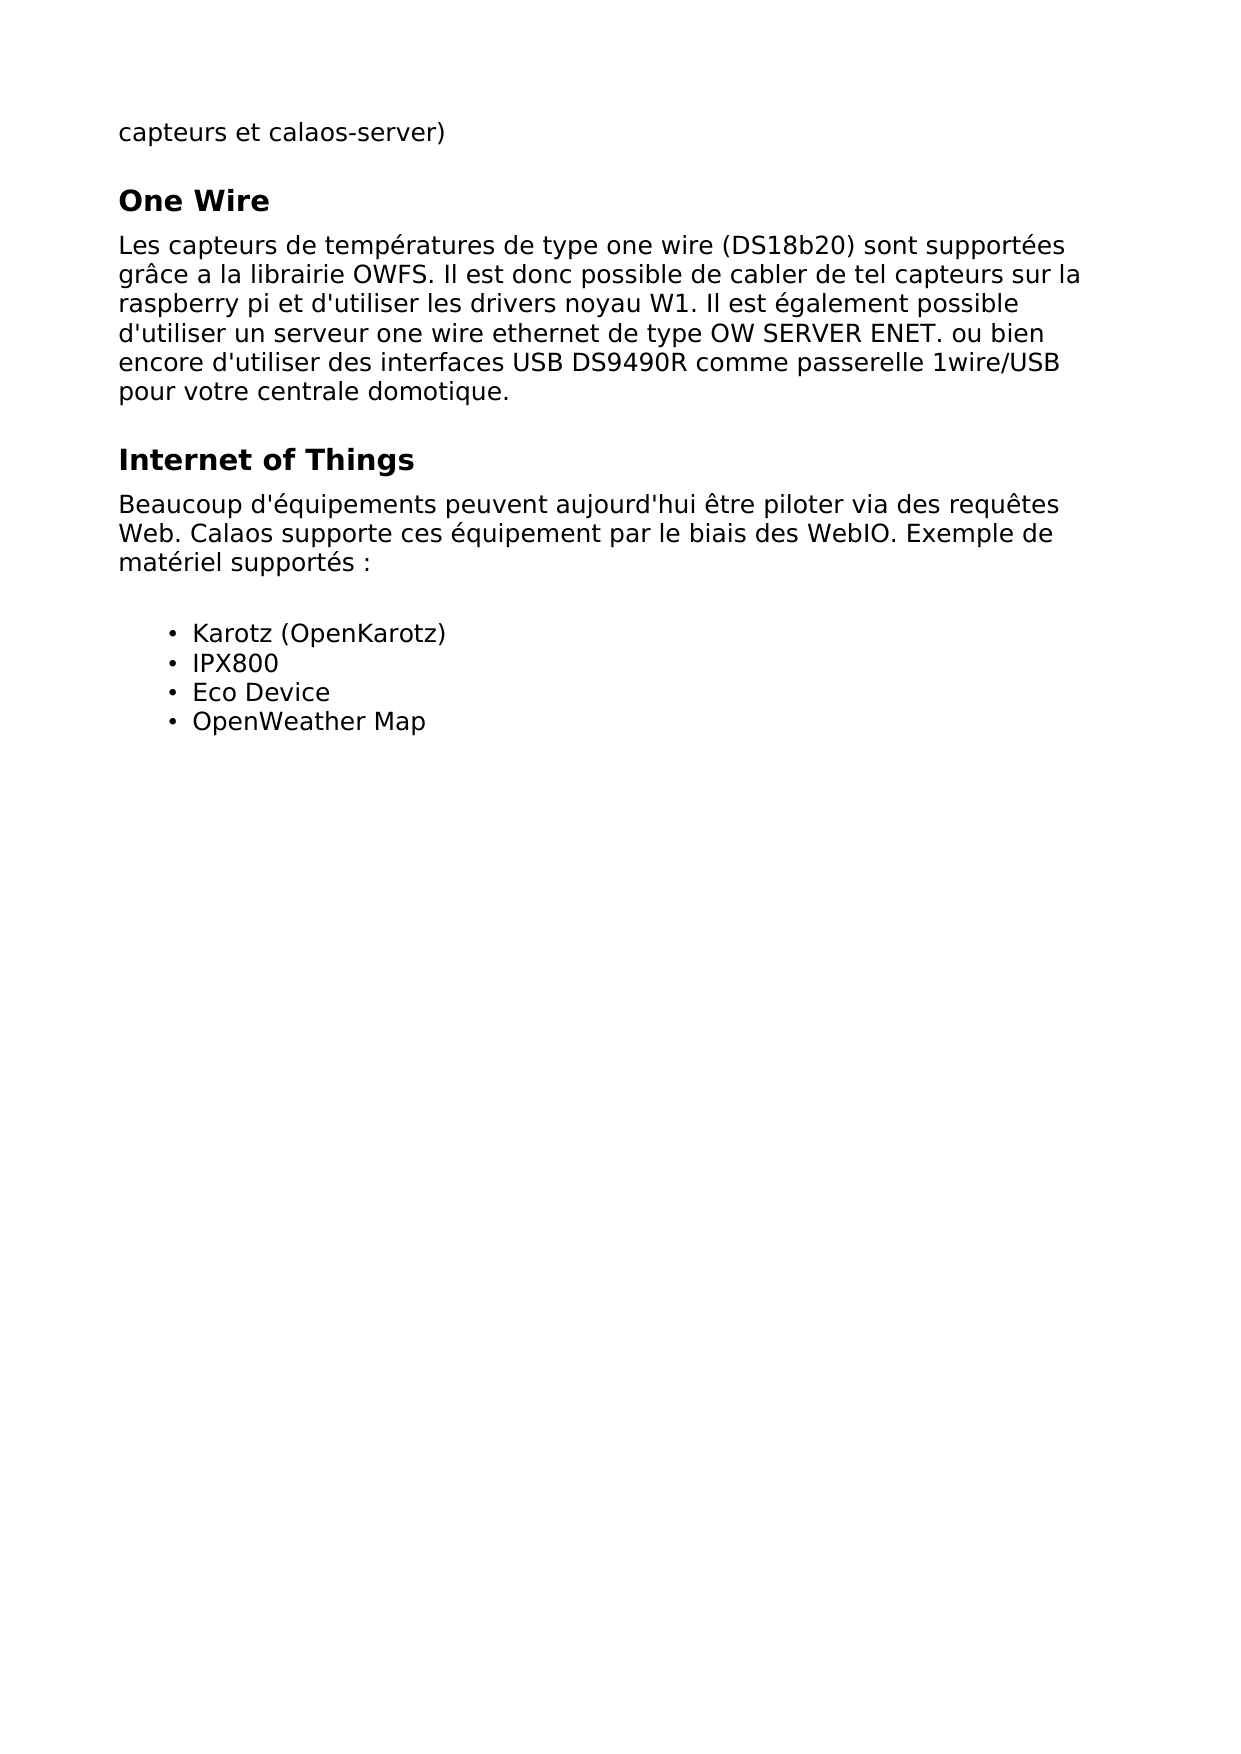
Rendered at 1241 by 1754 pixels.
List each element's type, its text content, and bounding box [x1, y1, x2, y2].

text capteurs et calaos-server) [118, 118, 1122, 147]
subtitle Internet of Things [118, 444, 1122, 478]
list Karotz (OpenKarotz) [177, 620, 1122, 649]
text Beaucoup d'équipements peuvent aujourd'hui être piloter via des requêtes Web. Calaos supporte ces équipement par le biais des WebIO. Exemple de matériel supportés : [118, 490, 1122, 578]
list OpenWeather Map [177, 707, 1122, 736]
list IPX800 [177, 649, 1122, 678]
list Eco Device [177, 678, 1122, 707]
text Les capteurs de températures de type one wire (DS18b20) sont supportées grâce a la librairie OWFS. Il est donc possible de cabler de tel capteurs sur la raspberry pi et d'utiliser les drivers noyau W1. Il est également possible d'utiliser un serveur one wire ethernet de type OW SERVER ENET. ou bien encore d'utiliser des interfaces USB DS9490R comme passerelle 1wire/USB pour votre centrale domotique. [118, 231, 1122, 406]
subtitle One Wire [118, 185, 1122, 219]
